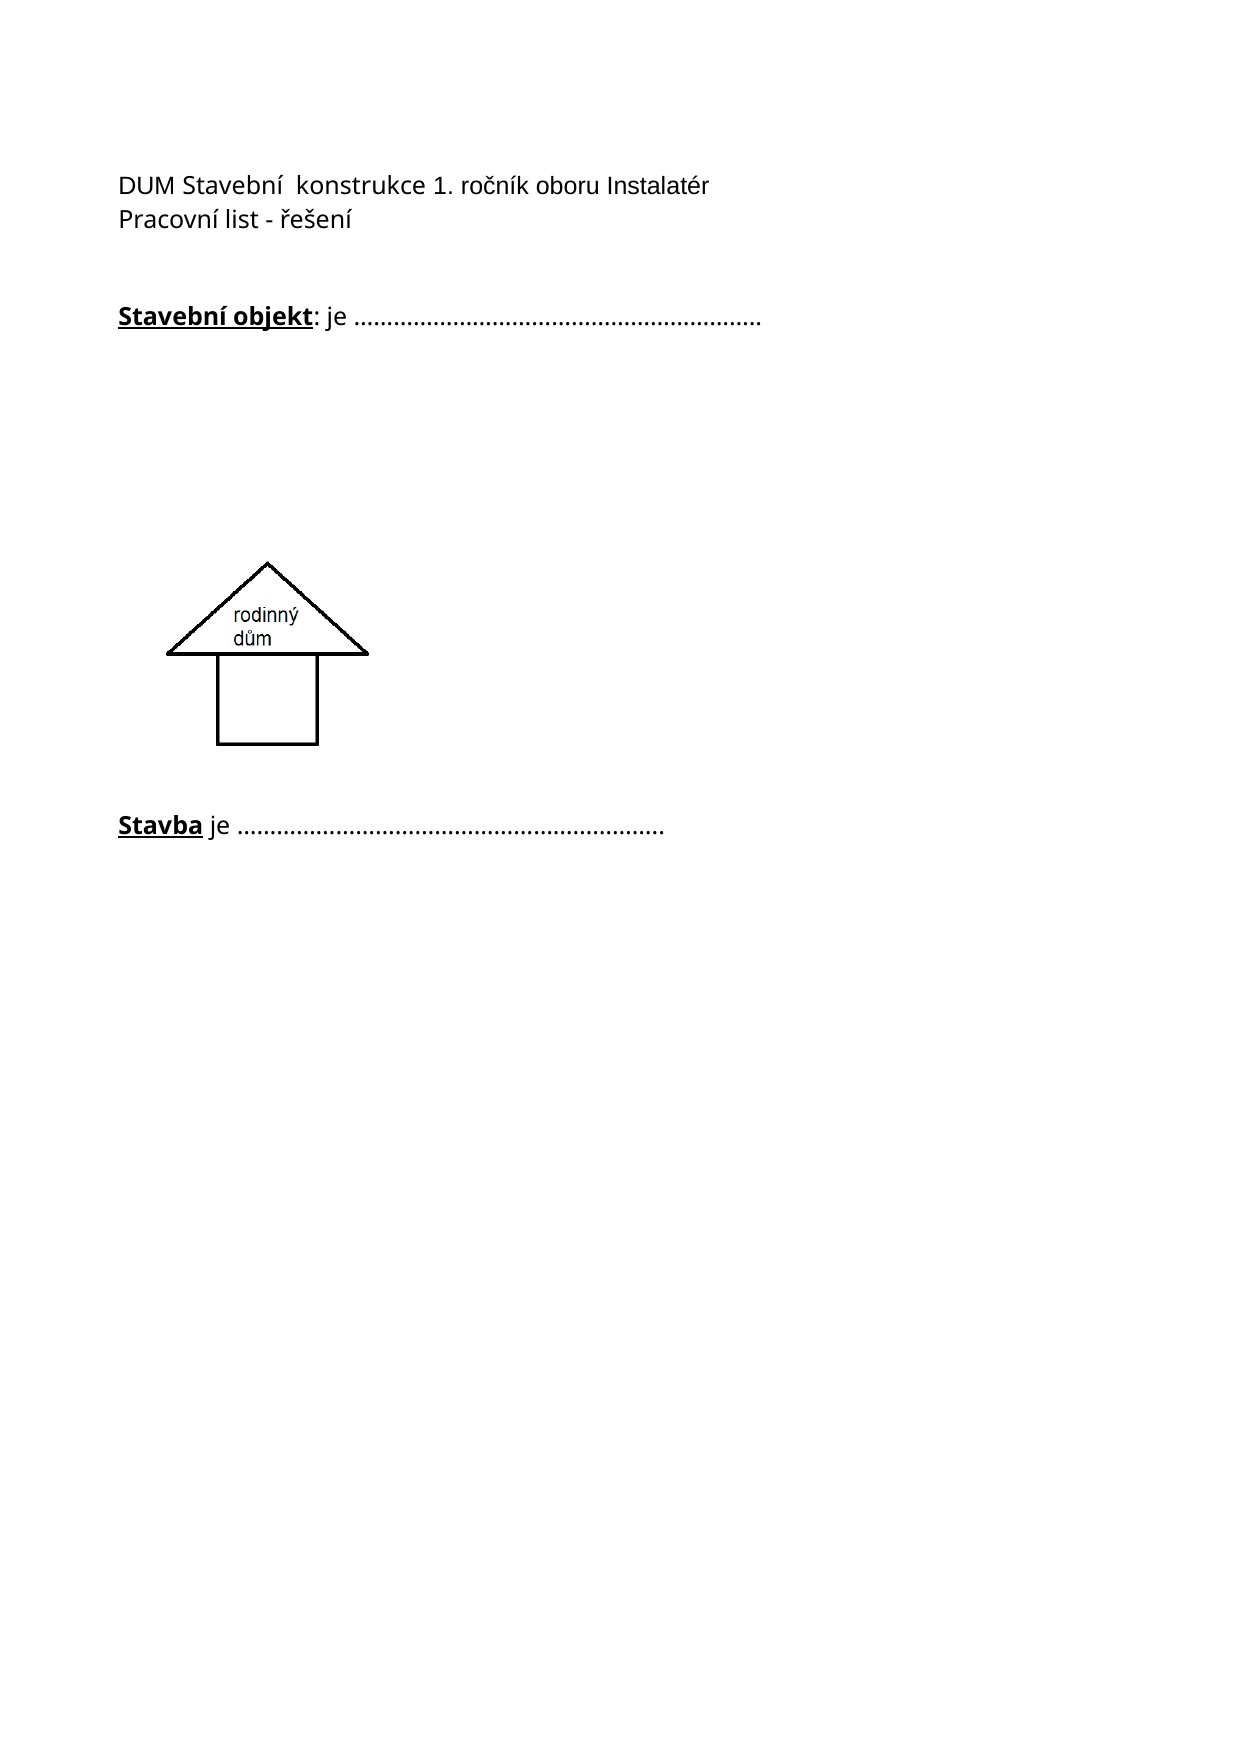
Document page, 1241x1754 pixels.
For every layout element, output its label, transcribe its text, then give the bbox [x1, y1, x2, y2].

text Stavební objekt: je …………………………………………………….. [118, 299, 1122, 333]
text Stavba je ……………………………………………………….. [118, 807, 1122, 841]
text Pracovní list - řešení [118, 202, 1122, 236]
text DUM Stavební konstrukce 1. ročník oboru Instalatér [118, 168, 1122, 202]
